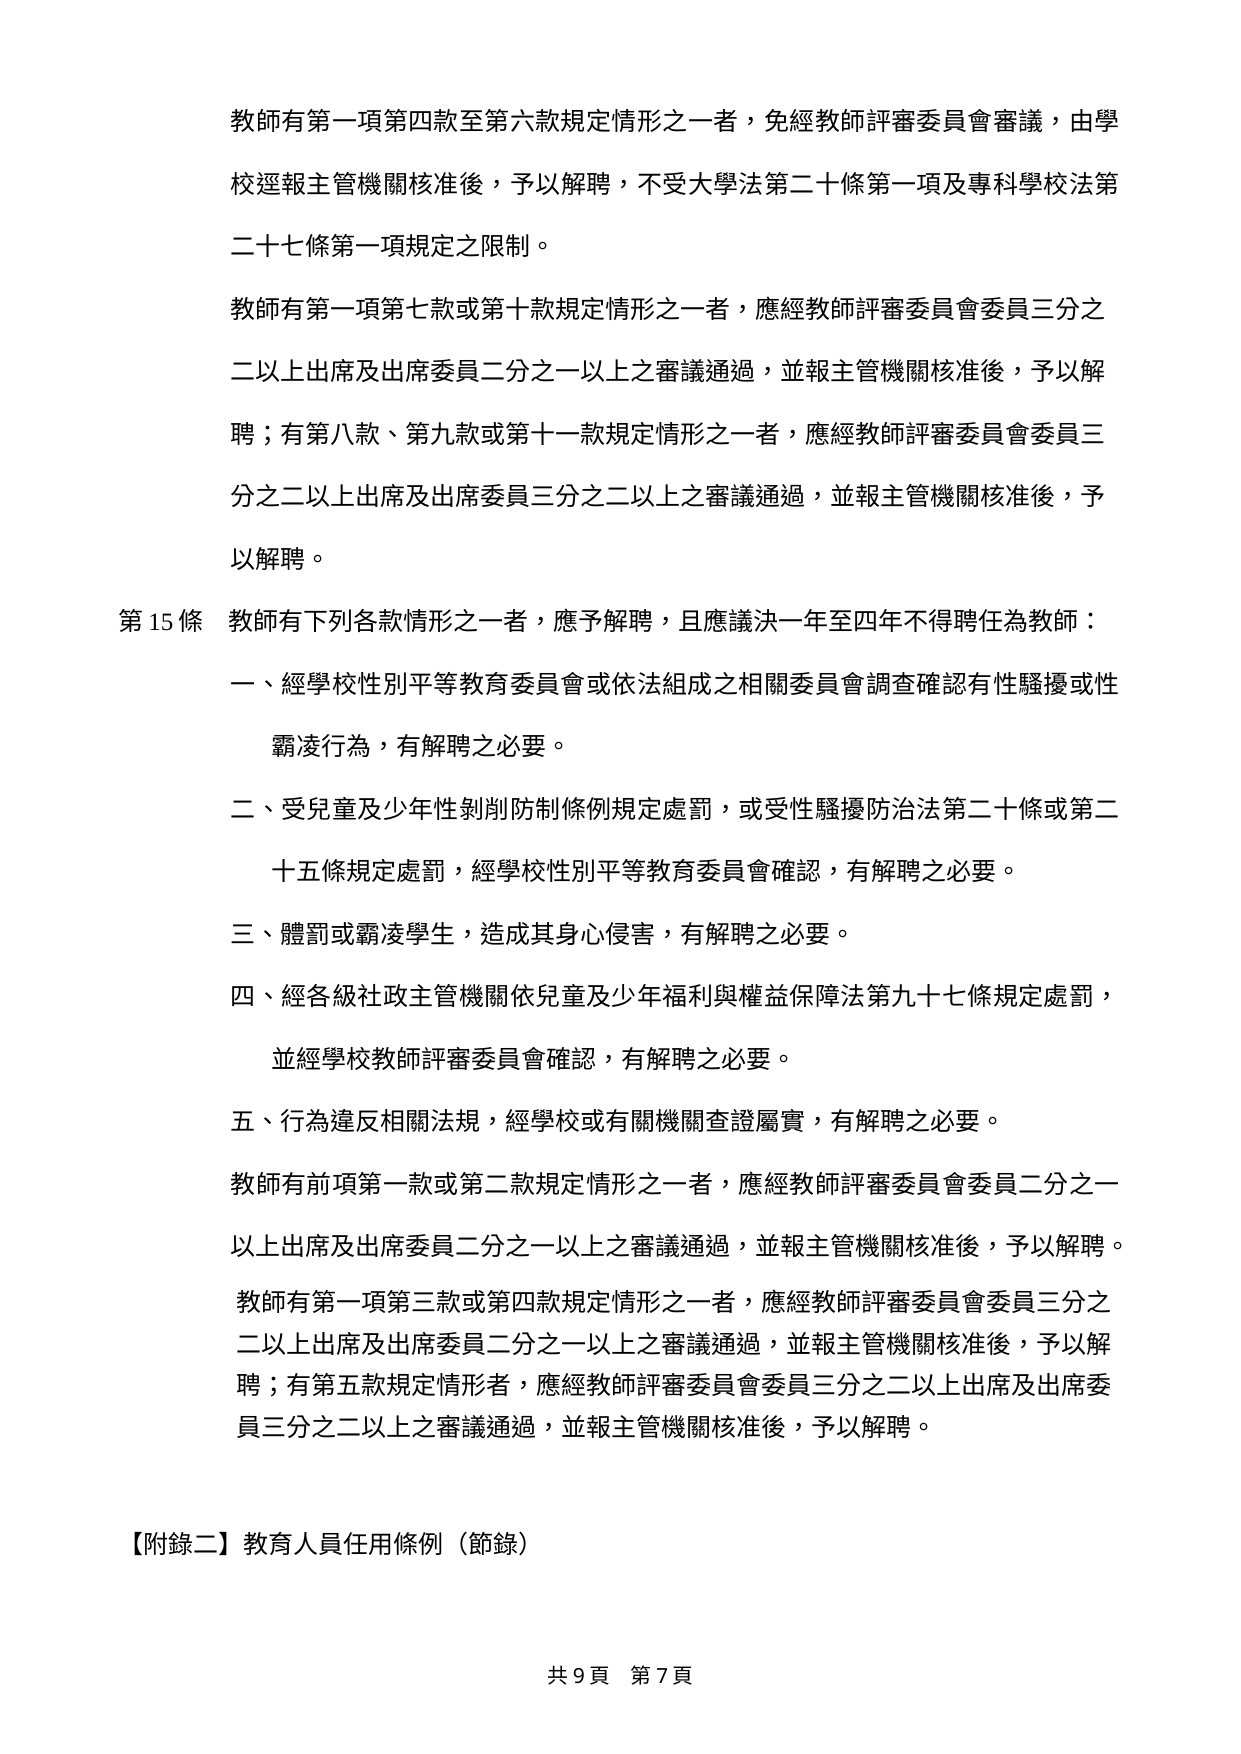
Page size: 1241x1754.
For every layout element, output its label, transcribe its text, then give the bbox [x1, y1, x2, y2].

text 五、行為違反相關法規，經學校或有關機關查證屬實，有解聘之必要。 [230, 1078, 1122, 1141]
text 【附錄二】教育人員任用條例（節錄） [118, 1520, 1122, 1561]
text 一、經學校性別平等教育委員會或依法組成之相關委員會調查確認有性騷擾或性霸凌行為，有解聘之必要。 [230, 641, 1122, 766]
text 三、體罰或霸凌學生，造成其身心侵害，有解聘之必要。 [230, 891, 1122, 953]
text 二、受兒童及少年性剝削防制條例規定處罰，或受性騷擾防治法第二十條或第二十五條規定處罰，經學校性別平等教育委員會確認，有解聘之必要。 [230, 766, 1122, 891]
text 第15條 教師有下列各款情形之一者，應予解聘，且應議決一年至四年不得聘任為教師： [118, 578, 1122, 641]
text 教師有第一項第三款或第四款規定情形之一者，應經教師評審委員會委員三分之二以上出席及出席委員二分之一以上之審議通過，並報主管機關核准後，予以解聘；有第五款規定情形者，應經教師評審委員會委員三分之二以上出席及出席委員三分之二以上之審議通過，並報主管機關核准後，予以解聘。 [236, 1278, 1122, 1445]
text 教師有前項第一款或第二款規定情形之一者，應經教師評審委員會委員二分之一以上出席及出席委員二分之一以上之審議通過，並報主管機關核准後，予以解聘。 [230, 1141, 1122, 1266]
text 教師有第一項第四款至第六款規定情形之一者，免經教師評審委員會審議，由學校逕報主管機關核准後，予以解聘，不受大學法第二十條第一項及專科學校法第二十七條第一項規定之限制。 [230, 78, 1122, 266]
text 四、經各級社政主管機關依兒童及少年福利與權益保障法第九十七條規定處罰，並經學校教師評審委員會確認，有解聘之必要。 [230, 953, 1122, 1078]
text 教師有第一項第七款或第十款規定情形之一者，應經教師評審委員會委員三分之二以上出席及出席委員二分之一以上之審議通過，並報主管機關核准後，予以解聘；有第八款、第九款或第十一款規定情形之一者，應經教師評審委員會委員三分之二以上出席及出席委員三分之二以上之審議通過，並報主管機關核准後，予以解聘。 [230, 266, 1122, 578]
